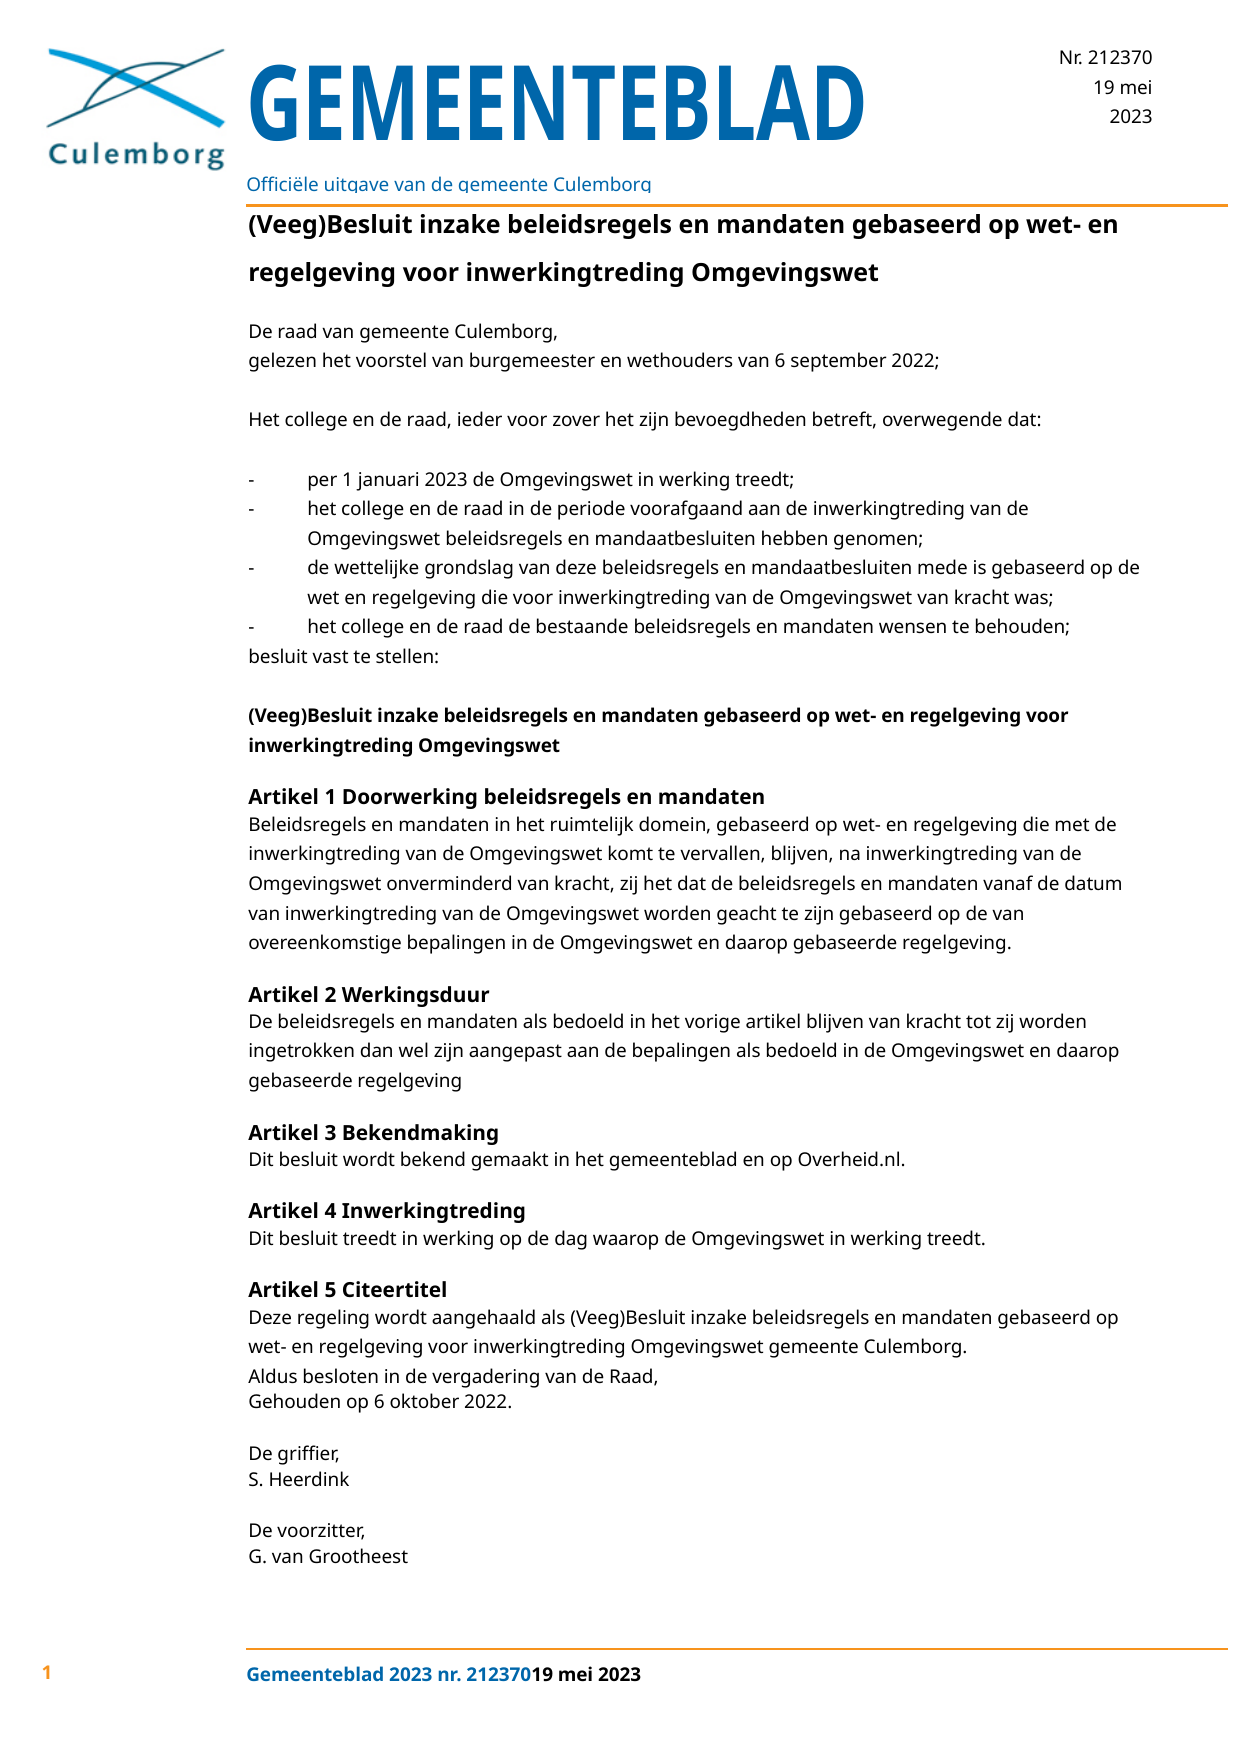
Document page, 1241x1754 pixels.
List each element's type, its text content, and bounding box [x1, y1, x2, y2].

text S. Heerdink [248, 1466, 1152, 1492]
text gelezen het voorstel van burgemeester en wethouders van 6 september 2022; [248, 347, 1152, 373]
text Artikel 5 Citeertitel [248, 1275, 1152, 1304]
list het college en de raad de bestaande beleidsregels en mandaten wensen te behouden; [248, 614, 1152, 639]
text De griffier, [248, 1440, 1152, 1466]
text Deze regeling wordt aangehaald als (Veeg)Besluit inzake beleidsregels en mandaten gebaseerd op wet- en regelgeving voor inwerkingtreding Omgevingswet gemeente Culemborg. [248, 1304, 1152, 1359]
text Dit besluit treedt in werking op de dag waarop de Omgevingswet in werking treedt. [248, 1225, 1152, 1251]
text Beleidsregels en mandaten in het ruimtelijk domein, gebaseerd op wet- en regelgeving die met de inwerkingtreding van de Omgevingswet komt te vervallen, blijven, na inwerkingtreding van de Omgevingswet onverminderd van kracht, zij het dat de beleidsregels en mandaten vanaf de datum van inwerkingtreding van de Omgevingswet worden geacht te zijn gebaseerd op de van overeenkomstige bepalingen in de Omgevingswet en daarop gebaseerde regelgeving. [248, 811, 1152, 955]
text G. van Grootheest [248, 1543, 1152, 1569]
text De voorzitter, [248, 1517, 1152, 1543]
text Artikel 1 Doorwerking beleidsregels en mandaten [248, 782, 1152, 811]
text Aldus besloten in de vergadering van de Raad, [248, 1363, 1152, 1389]
text (Veeg)Besluit inzake beleidsregels en mandaten gebaseerd op wet- en regelgeving voor inwerkingtreding Omgevingswet [248, 702, 1152, 758]
picture [41, 47, 231, 172]
text Artikel 3 Bekendmaking [248, 1118, 1152, 1146]
text Gehouden op 6 oktober 2022. [248, 1389, 1152, 1414]
text Artikel 4 Inwerkingtreding [248, 1197, 1152, 1225]
text Artikel 2 Werkingsduur [248, 980, 1152, 1008]
text besluit vast te stellen: [248, 643, 1152, 669]
text De beleidsregels en mandaten als bedoeld in het vorige artikel blijven van kracht tot zij worden ingetrokken dan wel zijn aangepast aan de bepalingen als bedoeld in de Omgevingswet en daarop gebaseerde regelgeving [248, 1008, 1152, 1093]
list de wettelijke grondslag van deze beleidsregels en mandaatbesluiten mede is gebaseerd op de wet en regelgeving die voor inwerkingtreding van de Omgevingswet van kracht was; [248, 554, 1152, 610]
text (Veeg)Besluit inzake beleidsregels en mandaten gebaseerd op wet- en regelgeving voor inwerkingtreding Omgevingswet [248, 207, 1152, 288]
text Dit besluit wordt bekend gemaakt in het gemeenteblad en op Overheid.nl. [248, 1146, 1152, 1172]
list het college en de raad in de periode voorafgaand aan de inwerkingtreding van de Omgevingswet beleidsregels en mandaatbesluiten hebben genomen; [248, 495, 1152, 551]
list per 1 januari 2023 de Omgevingswet in werking treedt; [248, 466, 1152, 492]
text De raad van gemeente Culemborg, [248, 318, 1152, 344]
text Het college en de raad, ieder voor zover het zijn bevoegdheden betreft, overwegende dat: [248, 407, 1152, 432]
